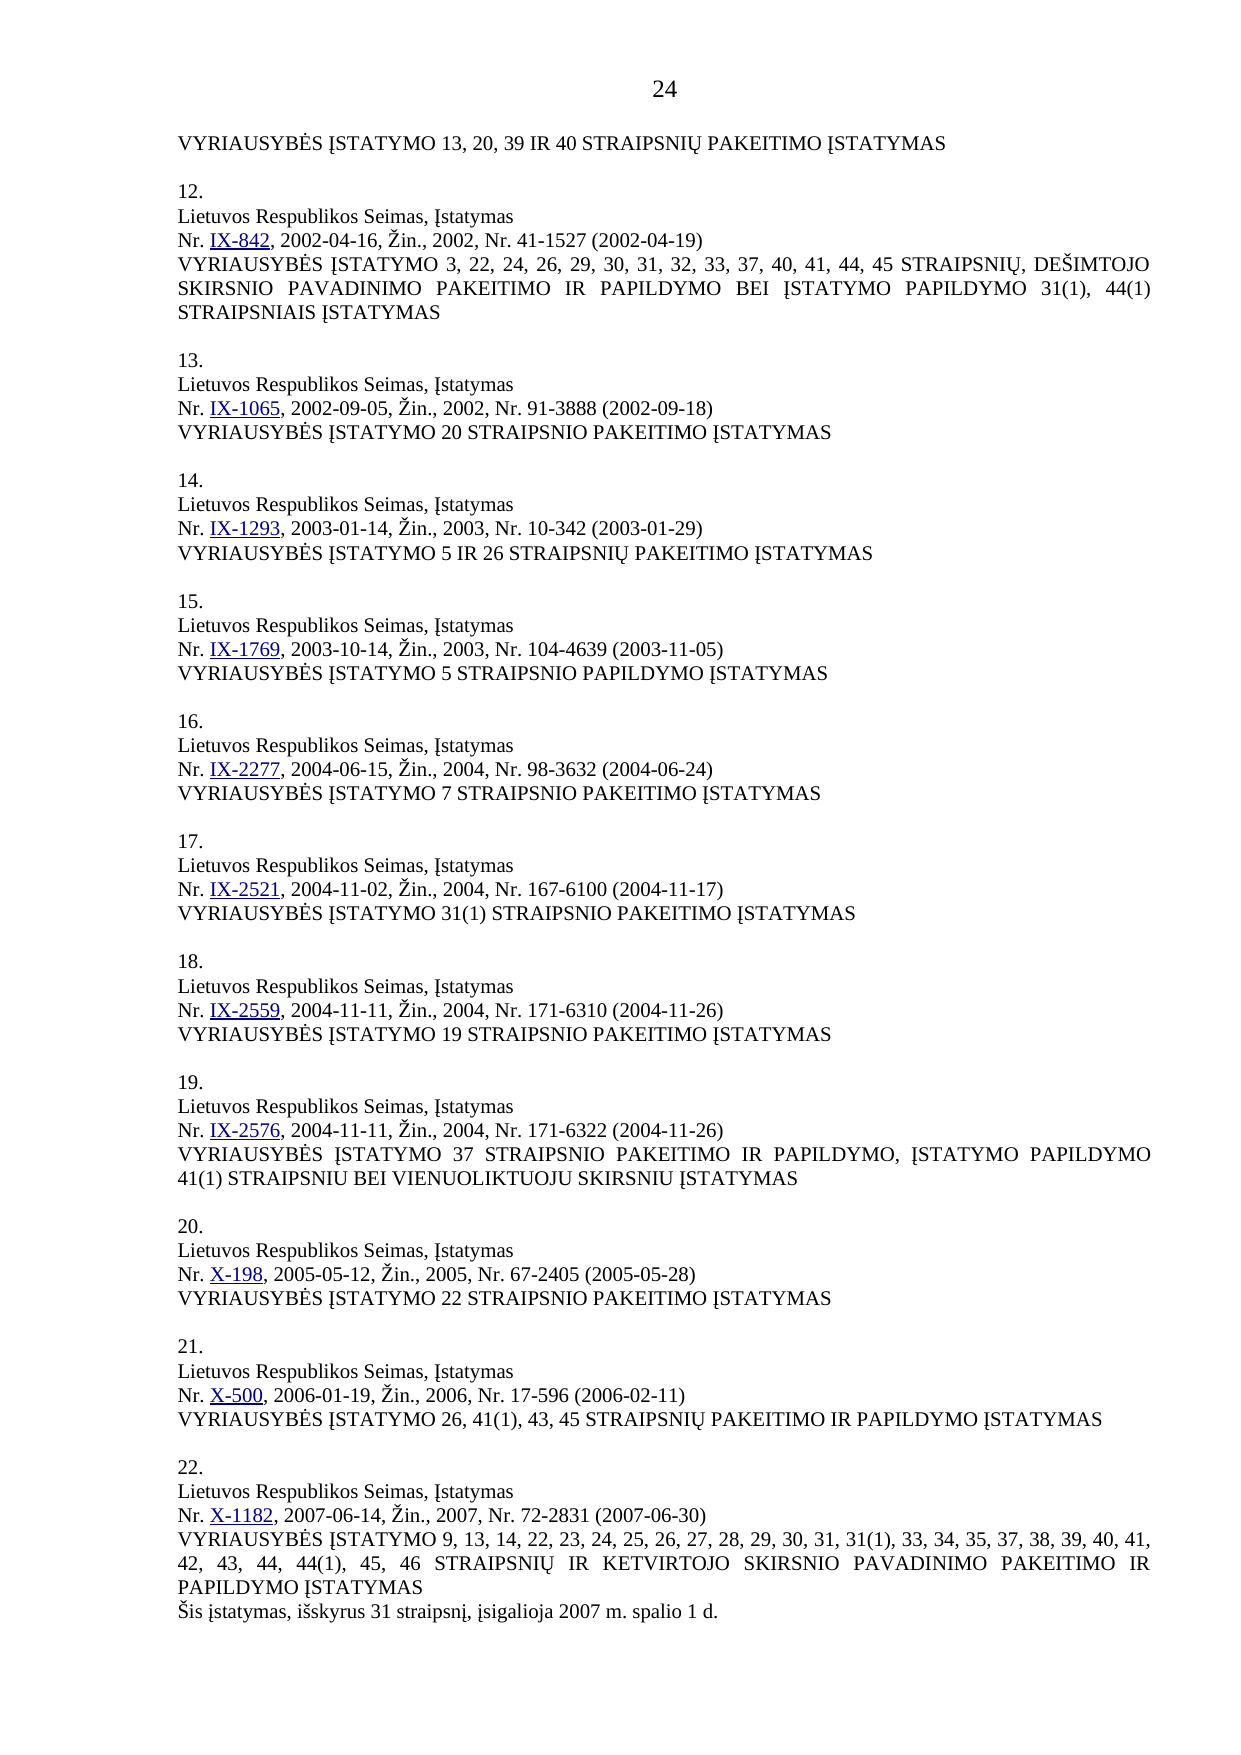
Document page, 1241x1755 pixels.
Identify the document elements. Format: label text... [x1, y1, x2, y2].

text Lietuvos Respublikos Seimas, Įstatymas [177, 853, 1152, 877]
text Nr. X-500, 2006-01-19, Žin., 2006, Nr. 17-596 (2006-02-11) [177, 1383, 1152, 1407]
text 16. [177, 709, 1152, 733]
text Šis įstatymas, išskyrus 31 straipsnį, įsigalioja 2007 m. spalio 1 d. [177, 1599, 1152, 1623]
text Nr. IX-1293, 2003-01-14, Žin., 2003, Nr. 10-342 (2003-01-29) [177, 516, 1152, 540]
text VYRIAUSYBĖS ĮSTATYMO 7 STRAIPSNIO PAKEITIMO ĮSTATYMAS [177, 781, 1152, 805]
text Nr. IX-1065, 2002-09-05, Žin., 2002, Nr. 91-3888 (2002-09-18) [177, 396, 1152, 420]
text Lietuvos Respublikos Seimas, Įstatymas [177, 492, 1152, 516]
text Nr. X-1182, 2007-06-14, Žin., 2007, Nr. 72-2831 (2007-06-30) [177, 1503, 1152, 1527]
text 14. [177, 468, 1152, 492]
text Lietuvos Respublikos Seimas, Įstatymas [177, 973, 1152, 998]
text Nr. IX-2521, 2004-11-02, Žin., 2004, Nr. 167-6100 (2004-11-17) [177, 877, 1152, 901]
text VYRIAUSYBĖS ĮSTATYMO 20 STRAIPSNIO PAKEITIMO ĮSTATYMAS [177, 420, 1152, 444]
text VYRIAUSYBĖS ĮSTATYMO 13, 20, 39 IR 40 STRAIPSNIŲ PAKEITIMO ĮSTATYMAS [177, 131, 1152, 155]
text 22. [177, 1455, 1152, 1479]
text Lietuvos Respublikos Seimas, Įstatymas [177, 613, 1152, 637]
text VYRIAUSYBĖS ĮSTATYMO 5 IR 26 STRAIPSNIŲ PAKEITIMO ĮSTATYMAS [177, 540, 1152, 564]
text Nr. IX-2576, 2004-11-11, Žin., 2004, Nr. 171-6322 (2004-11-26) [177, 1118, 1152, 1142]
text Nr. X-198, 2005-05-12, Žin., 2005, Nr. 67-2405 (2005-05-28) [177, 1262, 1152, 1286]
text Lietuvos Respublikos Seimas, Įstatymas [177, 372, 1152, 396]
text Lietuvos Respublikos Seimas, Įstatymas [177, 203, 1152, 228]
text Nr. IX-2277, 2004-06-15, Žin., 2004, Nr. 98-3632 (2004-06-24) [177, 757, 1152, 781]
text VYRIAUSYBĖS ĮSTATYMO 22 STRAIPSNIO PAKEITIMO ĮSTATYMAS [177, 1286, 1152, 1310]
text 20. [177, 1214, 1152, 1238]
text VYRIAUSYBĖS ĮSTATYMO 26, 41(1), 43, 45 STRAIPSNIŲ PAKEITIMO IR PAPILDYMO ĮSTATYMAS [177, 1407, 1152, 1431]
text VYRIAUSYBĖS ĮSTATYMO 37 STRAIPSNIO PAKEITIMO IR PAPILDYMO, ĮSTATYMO PAPILDYMO 41(1) STRAIPSNIU BEI VIENUOLIKTUOJU SKIRSNIU ĮSTATYMAS [177, 1142, 1152, 1190]
text VYRIAUSYBĖS ĮSTATYMO 19 STRAIPSNIO PAKEITIMO ĮSTATYMAS [177, 1022, 1152, 1046]
text Lietuvos Respublikos Seimas, Įstatymas [177, 1479, 1152, 1503]
text Lietuvos Respublikos Seimas, Įstatymas [177, 1238, 1152, 1262]
text Lietuvos Respublikos Seimas, Įstatymas [177, 733, 1152, 757]
text 18. [177, 949, 1152, 973]
text Lietuvos Respublikos Seimas, Įstatymas [177, 1358, 1152, 1383]
text 15. [177, 588, 1152, 613]
text VYRIAUSYBĖS ĮSTATYMO 9, 13, 14, 22, 23, 24, 25, 26, 27, 28, 29, 30, 31, 31(1), 33, 34, 35, 37, 38, 39, 40, 41, 42, 43, 44, 44(1), 45, 46 STRAIPSNIŲ IR KETVIRTOJO SKIRSNIO PAVADINIMO PAKEITIMO IR PAPILDYMO ĮSTATYMAS [177, 1527, 1152, 1599]
text VYRIAUSYBĖS ĮSTATYMO 5 STRAIPSNIO PAPILDYMO ĮSTATYMAS [177, 661, 1152, 685]
text 17. [177, 829, 1152, 853]
text 19. [177, 1070, 1152, 1094]
text Nr. IX-2559, 2004-11-11, Žin., 2004, Nr. 171-6310 (2004-11-26) [177, 998, 1152, 1022]
text Nr. IX-842, 2002-04-16, Žin., 2002, Nr. 41-1527 (2002-04-19) [177, 228, 1152, 252]
text VYRIAUSYBĖS ĮSTATYMO 31(1) STRAIPSNIO PAKEITIMO ĮSTATYMAS [177, 901, 1152, 925]
text 12. [177, 179, 1152, 203]
text VYRIAUSYBĖS ĮSTATYMO 3, 22, 24, 26, 29, 30, 31, 32, 33, 37, 40, 41, 44, 45 STRAIPSNIŲ, DEŠIMTOJO SKIRSNIO PAVADINIMO PAKEITIMO IR PAPILDYMO BEI ĮSTATYMO PAPILDYMO 31(1), 44(1) STRAIPSNIAIS ĮSTATYMAS [177, 252, 1152, 324]
text Lietuvos Respublikos Seimas, Įstatymas [177, 1094, 1152, 1118]
text 21. [177, 1334, 1152, 1358]
text Nr. IX-1769, 2003-10-14, Žin., 2003, Nr. 104-4639 (2003-11-05) [177, 637, 1152, 661]
text 13. [177, 348, 1152, 372]
